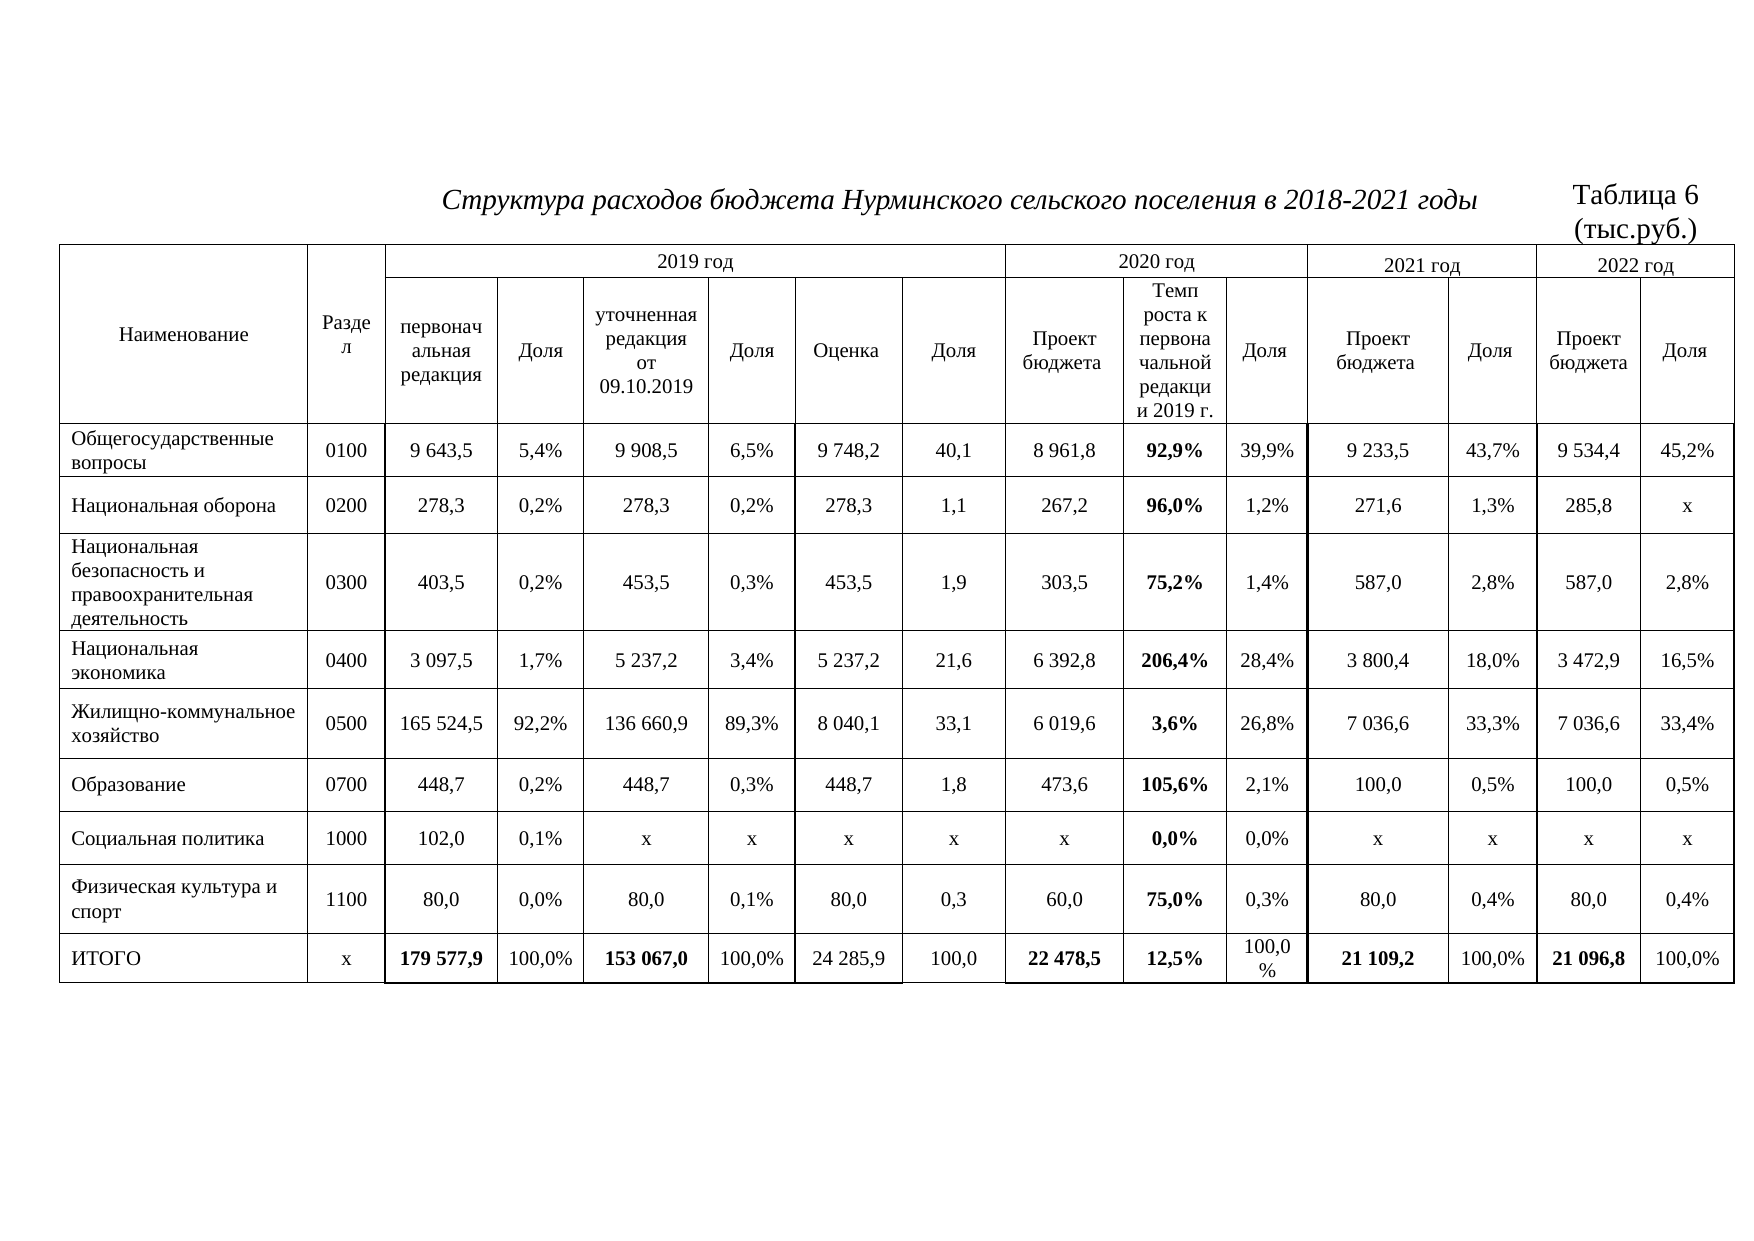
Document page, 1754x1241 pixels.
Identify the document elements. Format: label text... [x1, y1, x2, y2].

table_cell 9 643,5 [386, 424, 497, 476]
table_cell 0,3 [903, 865, 1005, 932]
table_cell Раздел [308, 245, 385, 422]
table_cell 2021 год [1308, 245, 1536, 277]
table_cell 3 097,5 [386, 631, 497, 688]
table_cell 3,4% [709, 631, 794, 688]
table_cell 271,6 [1309, 477, 1448, 533]
table_cell 453,5 [796, 534, 902, 630]
table_cell 0,2% [498, 759, 583, 811]
table_cell 303,5 [1006, 534, 1123, 630]
table_cell 24 285,9 [796, 934, 902, 982]
table_cell 105,6% [1124, 759, 1226, 811]
table_cell 0,3% [709, 534, 794, 630]
table_cell 33,3% [1449, 689, 1536, 757]
table_cell 2020 год [1006, 245, 1307, 277]
table_cell 33,4% [1641, 689, 1733, 757]
table_cell Наименование [60, 245, 307, 422]
table_cell 278,3 [796, 477, 902, 533]
table_cell 2,1% [1227, 759, 1306, 811]
table_cell 403,5 [386, 534, 497, 630]
table_cell 0,1% [709, 865, 794, 932]
table_cell 473,6 [1006, 759, 1123, 811]
table_cell Физическая культура и спорт [60, 865, 307, 932]
table_cell 100,0% [1449, 934, 1536, 982]
table_cell 0200 [308, 477, 384, 533]
table_cell 587,0 [1538, 534, 1640, 630]
table_cell 8 961,8 [1006, 424, 1123, 476]
table_cell 267,2 [1006, 477, 1123, 533]
table_cell х [1449, 812, 1536, 864]
table_cell Проект бюджета [1308, 278, 1448, 422]
table_cell Доля [709, 278, 795, 422]
table_cell 100,0% [498, 934, 583, 982]
table_cell 0,4% [1449, 865, 1536, 932]
table_cell 9 908,5 [584, 424, 708, 476]
table_cell 6,5% [709, 424, 794, 476]
table_cell 1,9 [903, 534, 1005, 630]
table_cell Национальная экономика [60, 631, 307, 688]
table_cell 5 237,2 [796, 631, 902, 688]
table_cell Оценка [796, 278, 902, 422]
table_cell 39,9% [1227, 424, 1306, 476]
table_cell 165 524,5 [386, 689, 497, 757]
table_cell 43,7% [1449, 424, 1536, 476]
table_cell 100,0 [1538, 759, 1640, 811]
table_cell первоначальная редакция [386, 278, 497, 422]
table_cell 1000 [308, 812, 384, 864]
table_cell 448,7 [386, 759, 497, 811]
table_cell 2,8% [1641, 534, 1733, 630]
table_cell 3,6% [1124, 689, 1226, 757]
table_cell 5,4% [498, 424, 583, 476]
table_cell 278,3 [386, 477, 497, 533]
table_cell х [709, 812, 794, 864]
table_cell 0,1% [498, 812, 583, 864]
table_cell х [1309, 812, 1448, 864]
table_cell Национальная оборона [60, 477, 307, 533]
table_cell 60,0 [1006, 865, 1123, 932]
table_cell 80,0 [1309, 865, 1448, 932]
table_cell Общегосударственные вопросы [60, 424, 307, 476]
table_cell Проект бюджета [1006, 278, 1123, 422]
table_cell уточненная редакция от 09.10.2019 [584, 278, 708, 422]
table_cell х [308, 934, 384, 982]
table_cell х [1641, 812, 1733, 864]
table_cell 80,0 [386, 865, 497, 932]
table_cell 16,5% [1641, 631, 1733, 688]
table_cell Проект бюджета [1537, 278, 1640, 422]
table_cell 3 800,4 [1309, 631, 1448, 688]
table_cell 21 096,8 [1538, 934, 1640, 982]
table_cell 100,0 [1309, 759, 1448, 811]
table_cell 40,1 [903, 424, 1005, 476]
table_header Структура расходов бюджета Нурминского сельского поселения в 2018-2021 годы [385, 177, 1537, 244]
table_cell Социальная политика [60, 812, 307, 864]
table_cell Образование [60, 759, 307, 811]
table_cell 0700 [308, 759, 384, 811]
table_cell 0,2% [498, 477, 583, 533]
table_cell 9 534,4 [1538, 424, 1640, 476]
table_cell 7 036,6 [1309, 689, 1448, 757]
table_cell х [1006, 812, 1123, 864]
table_cell 587,0 [1309, 534, 1448, 630]
table_cell 2,8% [1449, 534, 1536, 630]
table_cell 80,0 [796, 865, 902, 932]
table_cell 45,2% [1641, 424, 1733, 476]
table_cell 0300 [308, 534, 384, 630]
table_cell 100,0 [903, 934, 1005, 982]
table_cell 33,1 [903, 689, 1005, 757]
table_cell 100,0% [1641, 934, 1733, 982]
table_cell 278,3 [584, 477, 708, 533]
table_cell 1,1 [903, 477, 1005, 533]
table_cell 0,2% [498, 534, 583, 630]
table_cell 0,3% [709, 759, 794, 811]
table_cell 448,7 [796, 759, 902, 811]
table_cell Доля [1449, 278, 1536, 422]
table_cell 92,2% [498, 689, 583, 757]
table_cell 80,0 [584, 865, 708, 932]
table_cell Жилищно-коммунальное хозяйство [60, 689, 307, 757]
table_cell 0,2% [709, 477, 794, 533]
table_cell Доля [903, 278, 1005, 422]
table_cell 28,4% [1227, 631, 1306, 688]
table_cell Темп роста к первоначальной редакции 2019 г. [1124, 278, 1226, 422]
table_cell 21,6 [903, 631, 1005, 688]
table_cell 0500 [308, 689, 384, 757]
table_header Таблица 6 (тыс.руб.) [1537, 177, 1734, 244]
table_cell 136 660,9 [584, 689, 708, 757]
table_cell Национальная безопасность и правоохранительная деятельность [60, 534, 307, 630]
table_cell 206,4% [1124, 631, 1226, 688]
table_cell 12,5% [1124, 934, 1226, 982]
table_cell 2019 год [386, 245, 1005, 277]
table_cell 9 748,2 [796, 424, 902, 476]
table_cell 0100 [308, 424, 384, 476]
table_cell х [1538, 812, 1640, 864]
table_cell 1,8 [903, 759, 1005, 811]
table_cell 100,0% [1227, 934, 1306, 982]
table_cell 1,4% [1227, 534, 1306, 630]
table_cell 5 237,2 [584, 631, 708, 688]
table_cell 22 478,5 [1006, 934, 1123, 982]
table_cell 26,8% [1227, 689, 1306, 757]
table_header [60, 177, 307, 244]
table_cell 0,0% [498, 865, 583, 932]
table_cell ИТОГО [60, 934, 307, 982]
table_cell 0400 [308, 631, 384, 688]
table_cell 0,5% [1641, 759, 1733, 811]
table_cell 7 036,6 [1538, 689, 1640, 757]
table_cell 9 233,5 [1309, 424, 1448, 476]
table_cell 285,8 [1538, 477, 1640, 533]
table_cell Доля [1641, 278, 1734, 422]
table_cell 3 472,9 [1538, 631, 1640, 688]
table_cell 1,7% [498, 631, 583, 688]
table_cell х [903, 812, 1005, 864]
table_cell 153 067,0 [584, 934, 708, 982]
table_cell 0,0% [1124, 812, 1226, 864]
table_cell 96,0% [1124, 477, 1226, 533]
table_cell 0,4% [1641, 865, 1733, 932]
table_cell Доля [498, 278, 583, 422]
table_cell 75,0% [1124, 865, 1226, 932]
table_cell 100,0% [709, 934, 794, 982]
table_cell х [584, 812, 708, 864]
table_cell х [796, 812, 902, 864]
table_cell 6 019,6 [1006, 689, 1123, 757]
table_cell 0,0% [1227, 812, 1306, 864]
table_cell 102,0 [386, 812, 497, 864]
table_cell 2022 год [1537, 245, 1734, 277]
table_cell 21 109,2 [1309, 934, 1448, 982]
table_cell 8 040,1 [796, 689, 902, 757]
table_cell 448,7 [584, 759, 708, 811]
table_cell Доля [1227, 278, 1307, 422]
table_cell 75,2% [1124, 534, 1226, 630]
table_cell 89,3% [709, 689, 794, 757]
table_cell 1,2% [1227, 477, 1306, 533]
table_cell х [1641, 477, 1733, 533]
table_cell 6 392,8 [1006, 631, 1123, 688]
table_cell 453,5 [584, 534, 708, 630]
table_cell 1,3% [1449, 477, 1536, 533]
table_header [307, 177, 385, 244]
table_cell 92,9% [1124, 424, 1226, 476]
table_cell 179 577,9 [386, 934, 497, 982]
table_cell 80,0 [1538, 865, 1640, 932]
table_cell 0,3% [1227, 865, 1306, 932]
table_cell 1100 [308, 865, 384, 932]
table_cell 0,5% [1449, 759, 1536, 811]
table_cell 18,0% [1449, 631, 1536, 688]
